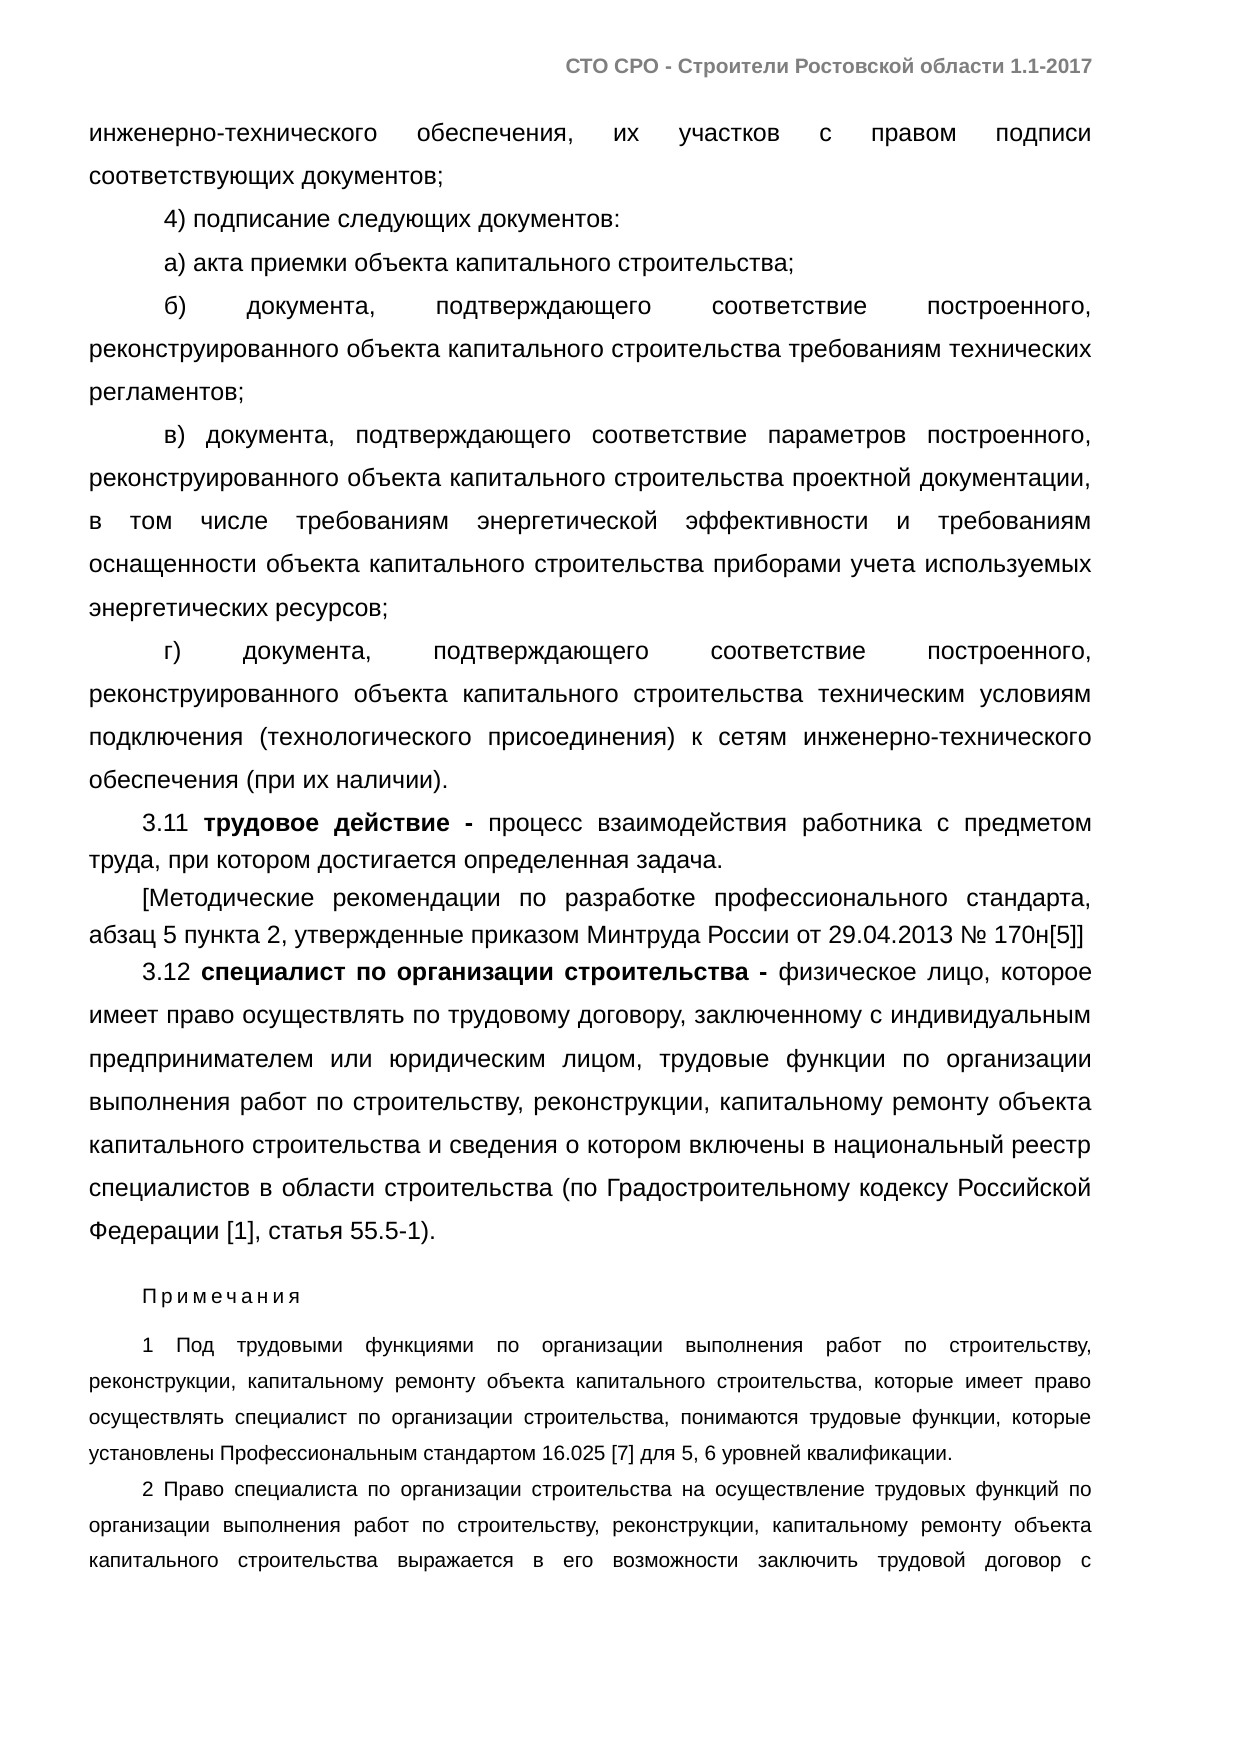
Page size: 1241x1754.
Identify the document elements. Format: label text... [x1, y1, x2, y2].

text г) документа, подтверждающего соответствие построенного, реконструированного объекта капитального строительства техническим условиям подключения (технологического присоединения) к сетям инженерно-технического обеспечения (при их наличии). [89, 636, 1092, 794]
text 2 Право специалиста по организации строительства на осуществление трудовых функций по организации выполнения работ по строительству, реконструкции, капитальному ремонту объекта капитального строительства выражается в его возможности заключить трудовой договор с [89, 1476, 1092, 1572]
text в) документа, подтверждающего соответствие параметров построенного, реконструированного объекта капитального строительства проектной документации, в том числе требованиям энергетической эффективности и требованиям оснащенности объекта капитального строительства приборами учета используемых энергетических ресурсов; [89, 420, 1092, 621]
text б) документа, подтверждающего соответствие построенного, реконструированного объекта капитального строительства требованиям технических регламентов; [89, 291, 1092, 406]
text Примечания [89, 1284, 1092, 1308]
text а) акта приемки объекта капитального строительства; [89, 248, 1092, 276]
text инженерно-технического обеспечения, их участков с правом подписи соответствующих документов; [89, 118, 1092, 190]
text 3.11 трудовое действие - процесс взаимодействия работника с предметом труда, при котором достигается определенная задача. [89, 808, 1092, 874]
text 1 Под трудовыми функциями по организации выполнения работ по строительству, реконструкции, капитальному ремонту объекта капитального строительства, которые имеет право осуществлять специалист по организации строительства, понимаются трудовые функции, которые установлены Профессиональным стандартом 16.025 [7] для 5, 6 уровней квалификации. [89, 1333, 1092, 1464]
text 3.12 специалист по организации строительства - физическое лицо, которое имеет право осуществлять по трудовому договору, заключенному с индивидуальным предпринимателем или юридическим лицом, трудовые функции по организации выполнения работ по строительству, реконструкции, капитальному ремонту объекта капитального строительства и сведения о котором включены в национальный реестр специалистов в области строительства (по Градостроительному кодексу Российской Федерации [1], статья 55.5-1). [89, 957, 1092, 1245]
text 4) подписание следующих документов: [89, 204, 1092, 233]
text [Методические рекомендации по разработке профессионального стандарта, абзац 5 пункта 2, утвержденные приказом Минтруда России от 29.04.2013 № 170н[5]] [89, 883, 1092, 949]
